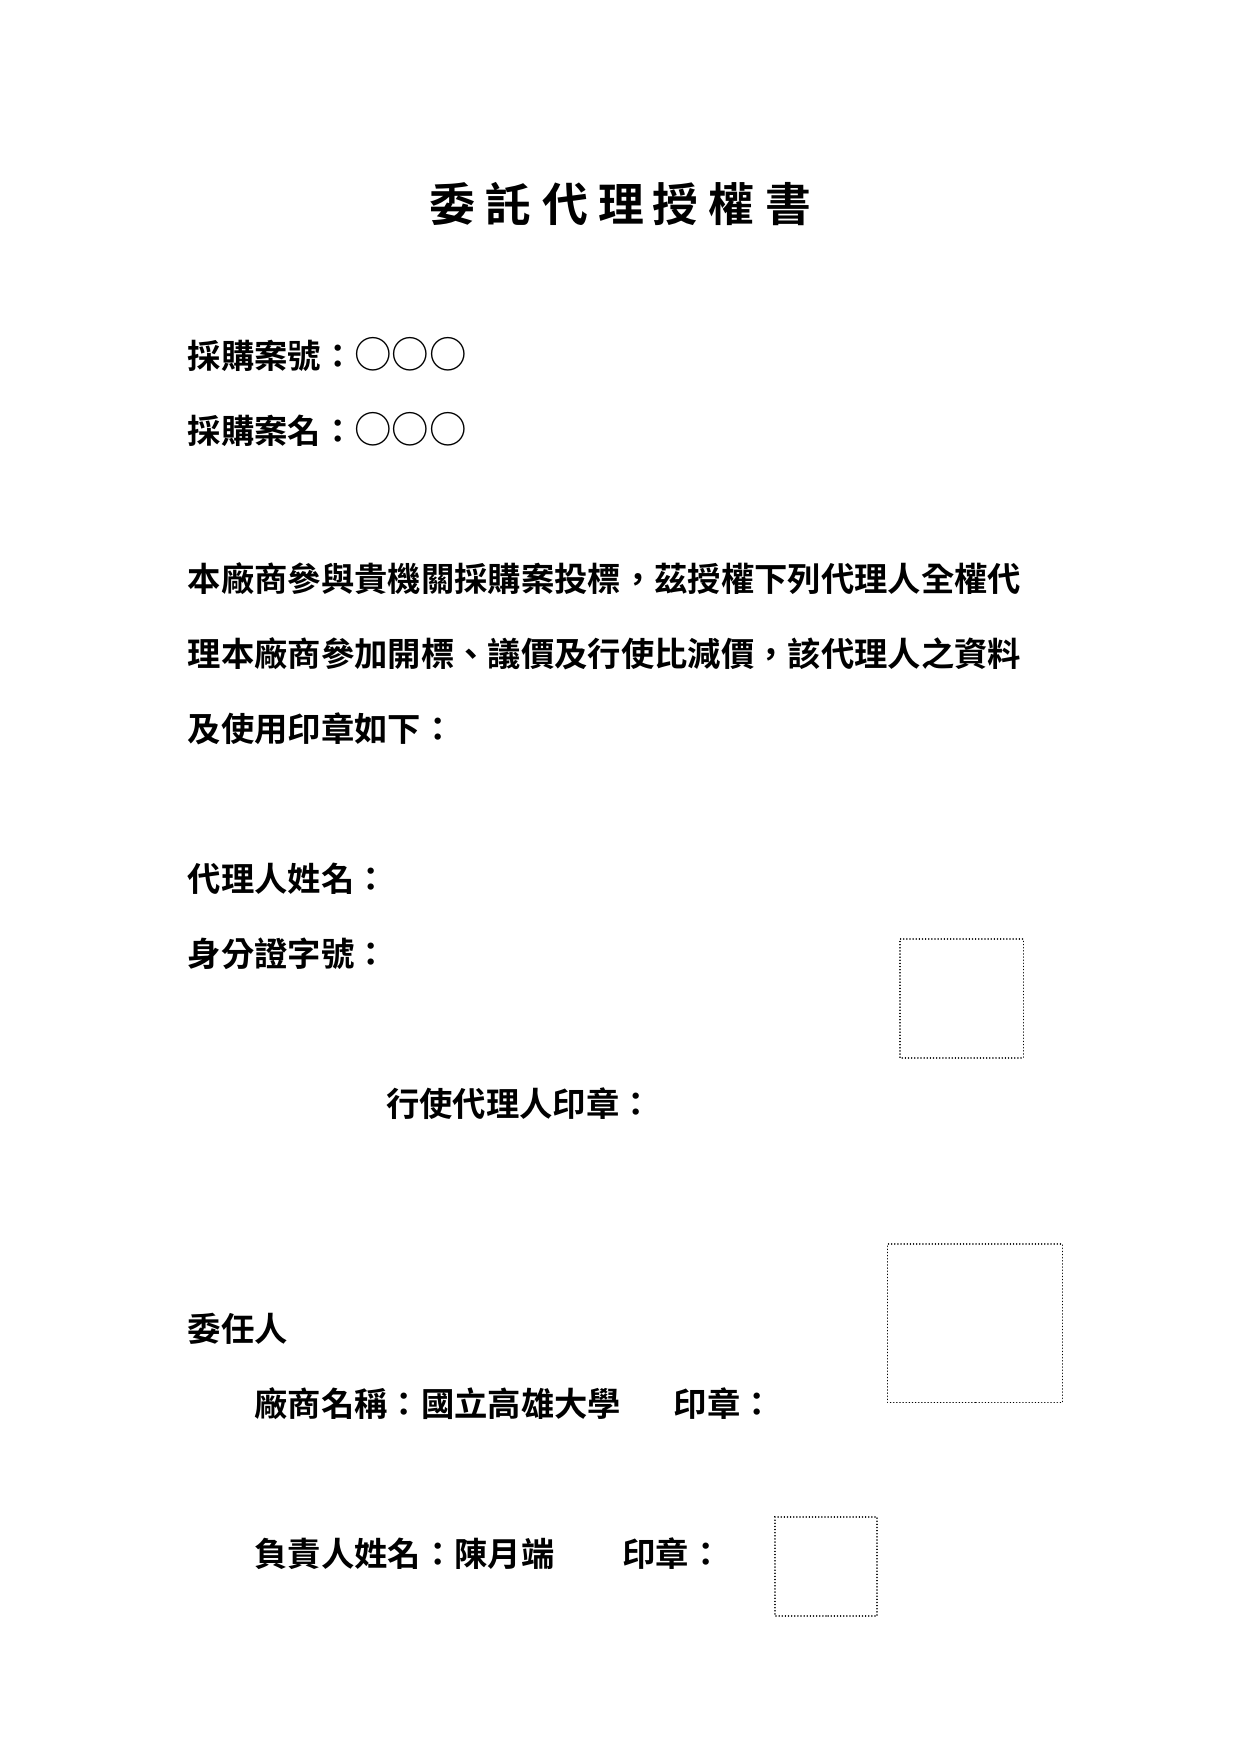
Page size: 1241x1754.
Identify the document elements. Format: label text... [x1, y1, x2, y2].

text 廠商名稱：國立高雄大學 印章： [187, 1364, 1053, 1439]
text 代理人姓名： [187, 839, 1053, 914]
text 本廠商參與貴機關採購案投標，茲授權下列代理人全權代理本廠商參加開標、議價及行使比減價，該代理人之資料及使用印章如下： [187, 539, 1028, 764]
text 採購案號：○○○ [187, 314, 1053, 389]
text 身分證字號： [187, 914, 1053, 989]
text 行使代理人印章： [187, 1064, 1053, 1139]
text 負責人姓名：陳月端 印章： [187, 1514, 1053, 1589]
text 委 託 代 理 授 權 書 [187, 164, 1053, 239]
text 採購案名：○○○ [187, 389, 1053, 464]
text 委任人 [187, 1289, 887, 1364]
